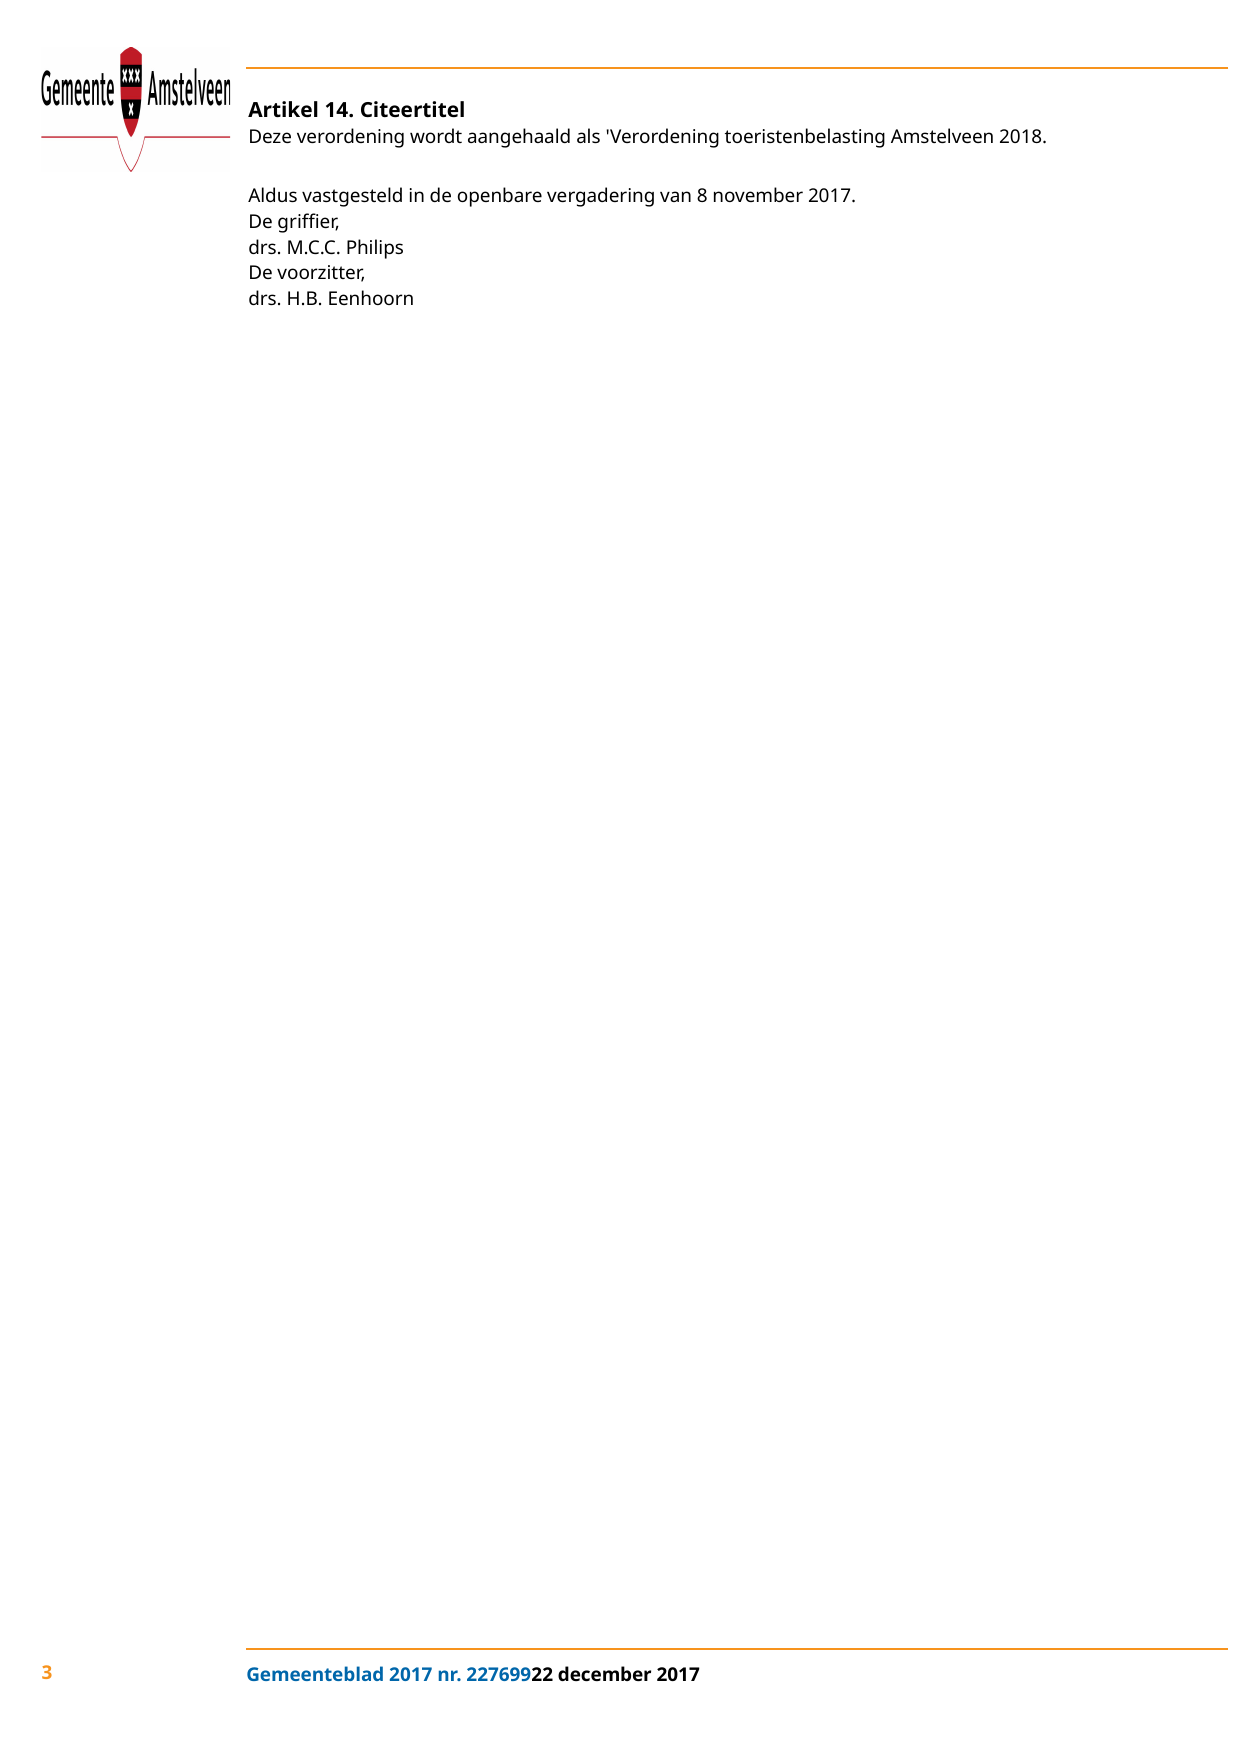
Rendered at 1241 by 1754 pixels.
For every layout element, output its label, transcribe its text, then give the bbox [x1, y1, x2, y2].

text drs. H.B. Eenhoorn [248, 285, 1152, 311]
text Artikel 14. Citeertitel [248, 95, 1152, 123]
text De voorzitter, [248, 259, 1152, 285]
text Aldus vastgesteld in de openbare vergadering van 8 november 2017. [248, 182, 1152, 208]
text De griffier, [248, 208, 1152, 234]
text Deze verordening wordt aangehaald als 'Verordening toeristenbelasting Amstelveen 2018. [248, 123, 1152, 149]
text drs. M.C.C. Philips [248, 234, 1152, 259]
picture [41, 47, 231, 172]
